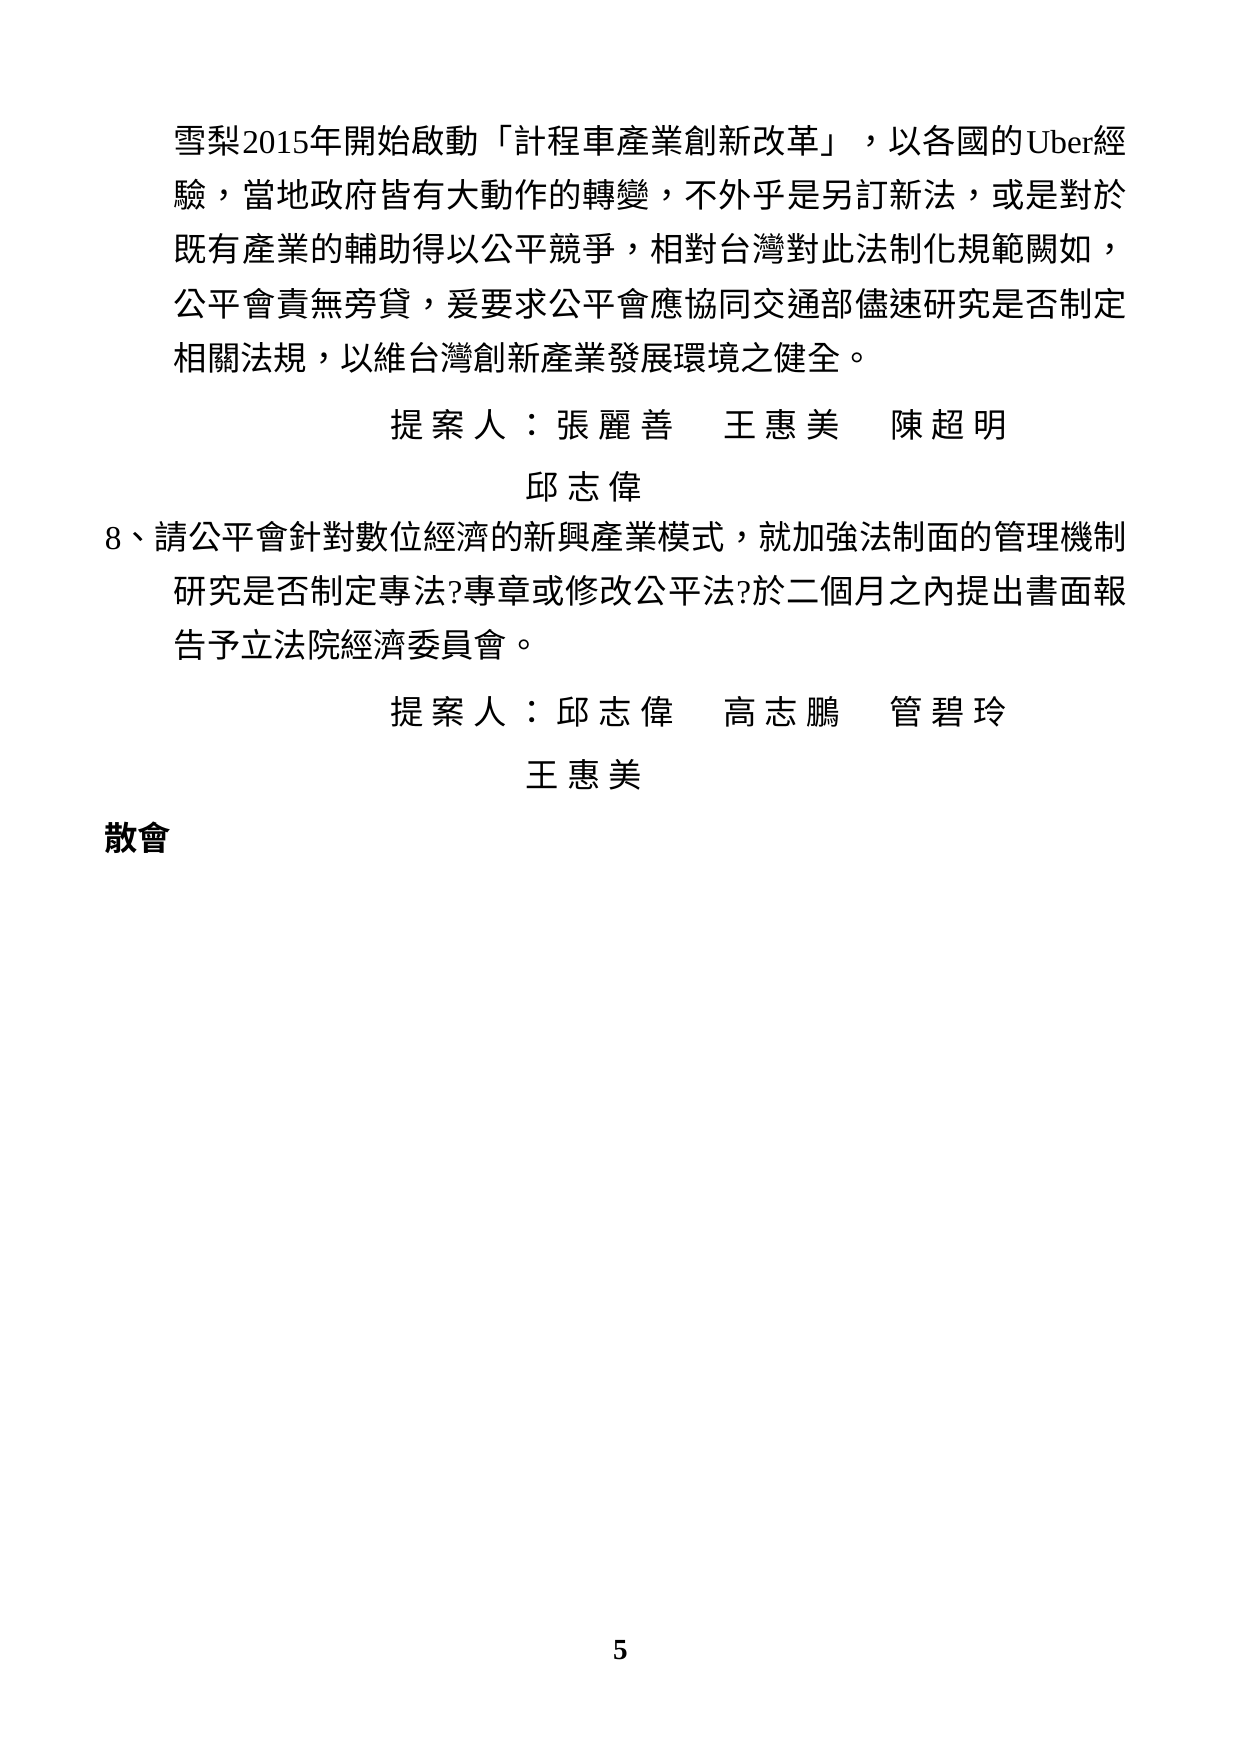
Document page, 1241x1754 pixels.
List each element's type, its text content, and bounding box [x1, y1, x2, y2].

text 提案人：張麗善 王惠美 陳超明 邱志偉 [379, 381, 1074, 506]
list 請公平會針對數位經濟的新興產業模式，就加強法制面的管理機制研究是否制定專法?專章或修改公平法?於二個月之內提出書面報告予立法院經濟委員會。 [104, 506, 1127, 668]
text 提案人：邱志偉 高志鵬 管碧玲 王惠美 [379, 668, 1074, 793]
text 散會 [1, 809, 1136, 861]
list 雪梨2015年開始啟動「計程車產業創新改革」，以各國的Uber經驗，當地政府皆有大動作的轉變，不外乎是另訂新法，或是對於既有產業的輔助得以公平競爭，相對台灣對此法制化規範闕如，公平會責無旁貸，爰要求公平會應協同交通部儘速研究是否制定相關法規，以維台灣創新產業發展環境之健全。 [104, 110, 1127, 381]
